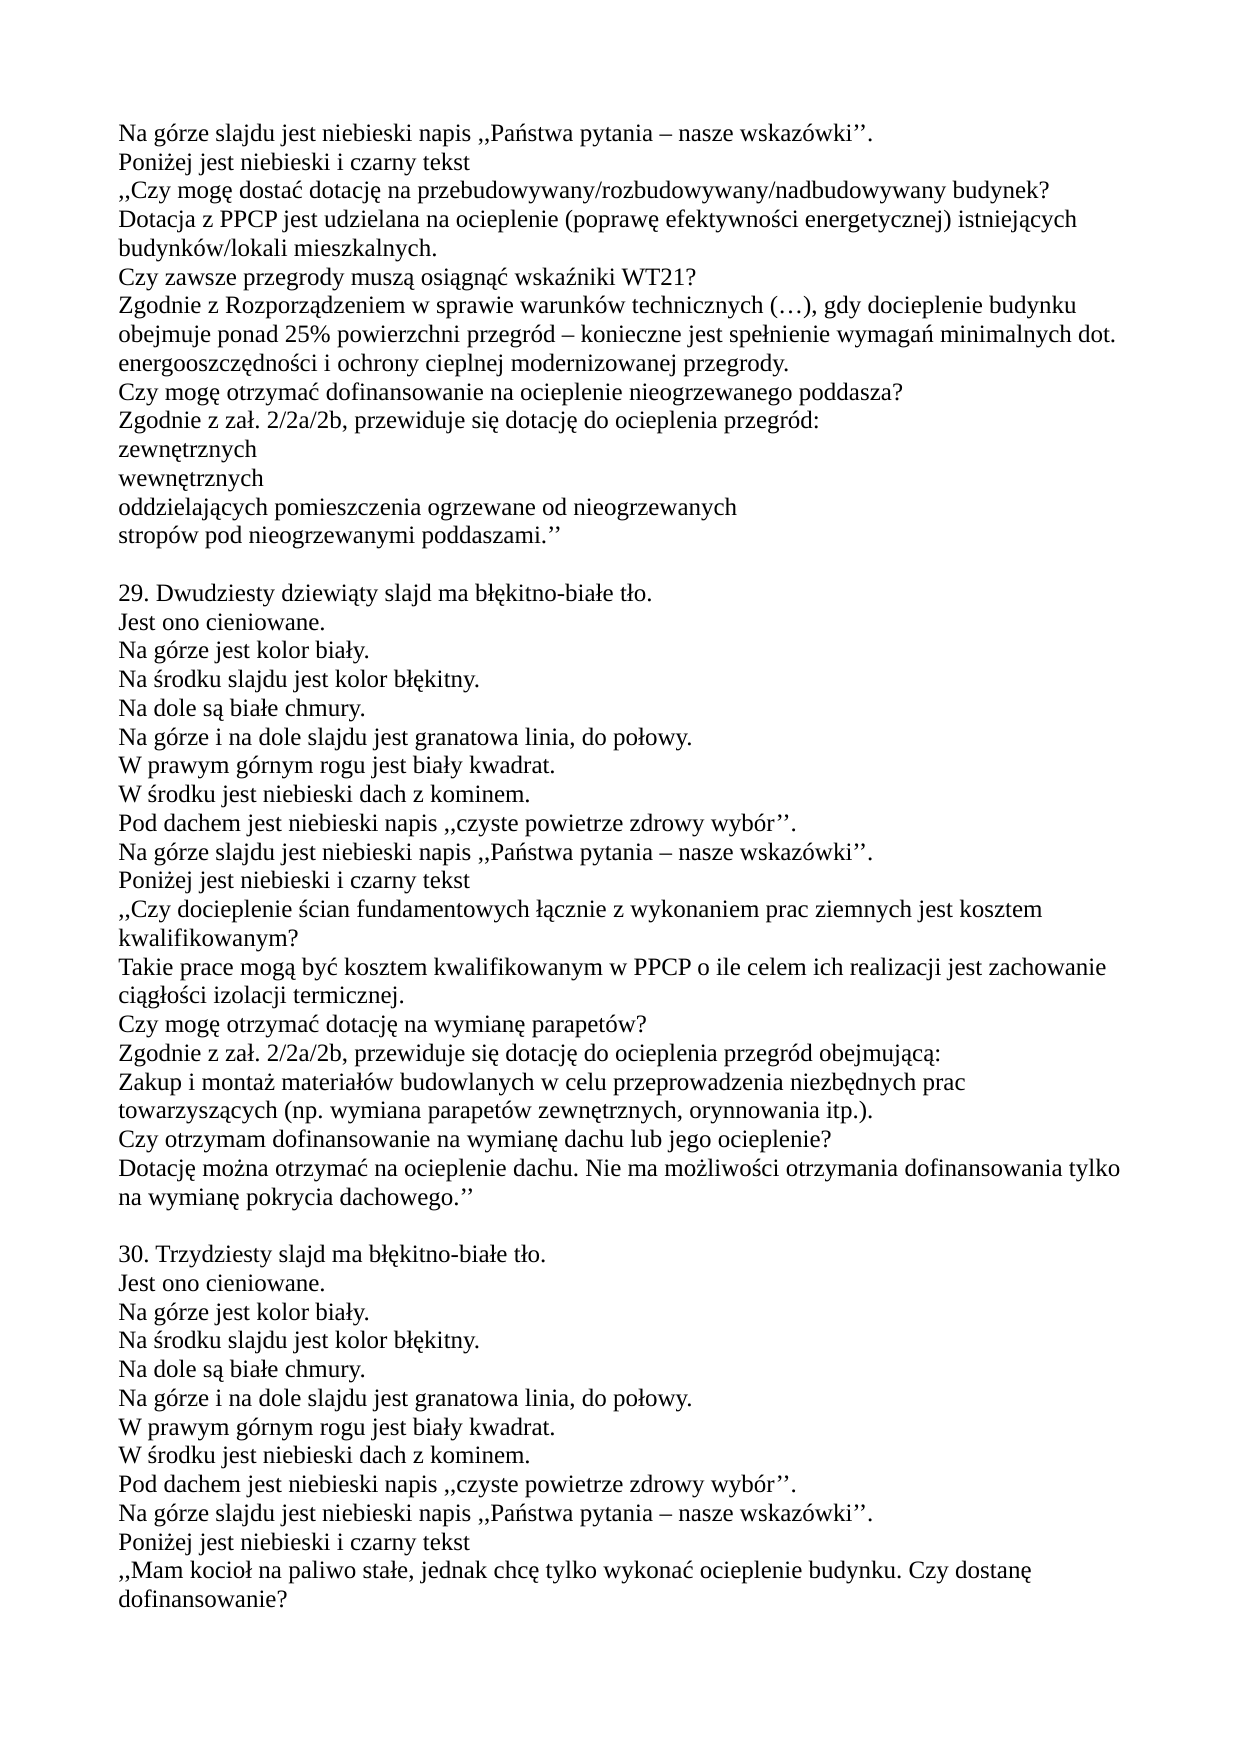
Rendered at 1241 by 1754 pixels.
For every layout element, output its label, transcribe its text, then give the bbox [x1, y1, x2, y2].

text Czy otrzymam dofinansowanie na wymianę dachu lub jego ocieplenie? [118, 1124, 1122, 1153]
text Czy mogę otrzymać dofinansowanie na ocieplenie nieogrzewanego poddasza? [118, 377, 1122, 406]
text Pod dachem jest niebieski napis ,,czyste powietrze zdrowy wybór’’. [118, 808, 1122, 837]
text Jest ono cieniowane. [118, 607, 1122, 636]
text W środku jest niebieski dach z kominem. [118, 779, 1122, 808]
text 30. Trzydziesty slajd ma błękitno-białe tło. [118, 1239, 1122, 1268]
text Pod dachem jest niebieski napis ,,czyste powietrze zdrowy wybór’’. [118, 1469, 1122, 1498]
text W środku jest niebieski dach z kominem. [118, 1441, 1122, 1469]
text Dotację można otrzymać na ocieplenie dachu. Nie ma możliwości otrzymania dofinansowania tylko na wymianę pokrycia dachowego.’’ [118, 1153, 1122, 1211]
text Zgodnie z zał. 2/2a/2b, przewiduje się dotację do ocieplenia przegród obejmującą: [118, 1038, 1122, 1067]
text Zgodnie z Rozporządzeniem w sprawie warunków technicznych (…), gdy docieplenie budynku obejmuje ponad 25% powierzchni przegród – konieczne jest spełnienie wymagań minimalnych dot. energooszczędności i ochrony cieplnej modernizowanej przegrody. [118, 291, 1122, 377]
text Na górze i na dole slajdu jest granatowa linia, do połowy. [118, 1383, 1122, 1412]
text 29. Dwudziesty dziewiąty slajd ma błękitno-białe tło. [118, 578, 1122, 607]
text Na górze slajdu jest niebieski napis ,,Państwa pytania – nasze wskazówki’’. [118, 1498, 1122, 1527]
text Poniżej jest niebieski i czarny tekst [118, 866, 1122, 894]
text Dotacja z PPCP jest udzielana na ocieplenie (poprawę efektywności energetycznej) istniejących budynków/lokali mieszkalnych. [118, 204, 1122, 262]
text Na górze slajdu jest niebieski napis ,,Państwa pytania – nasze wskazówki’’. [118, 837, 1122, 866]
text Na górze jest kolor biały. [118, 1297, 1122, 1326]
text zewnętrznych [118, 434, 1122, 463]
text ,,Mam kocioł na paliwo stałe, jednak chcę tylko wykonać ocieplenie budynku. Czy dostanę dofinansowanie? [118, 1556, 1122, 1613]
text W prawym górnym rogu jest biały kwadrat. [118, 1412, 1122, 1441]
text Na górze slajdu jest niebieski napis ,,Państwa pytania – nasze wskazówki’’. [118, 118, 1122, 147]
text ,,Czy mogę dostać dotację na przebudowywany/rozbudowywany/nadbudowywany budynek? [118, 176, 1122, 204]
text Na górze i na dole slajdu jest granatowa linia, do połowy. [118, 722, 1122, 751]
text Na środku slajdu jest kolor błękitny. [118, 1326, 1122, 1354]
text Jest ono cieniowane. [118, 1268, 1122, 1297]
text oddzielających pomieszczenia ogrzewane od nieogrzewanych [118, 492, 1122, 521]
text stropów pod nieogrzewanymi poddaszami.’’ [118, 521, 1122, 549]
text Na górze jest kolor biały. [118, 636, 1122, 664]
text Na dole są białe chmury. [118, 693, 1122, 722]
text ,,Czy docieplenie ścian fundamentowych łącznie z wykonaniem prac ziemnych jest kosztem kwalifikowanym? [118, 894, 1122, 952]
text Na dole są białe chmury. [118, 1354, 1122, 1383]
text Czy mogę otrzymać dotację na wymianę parapetów? [118, 1009, 1122, 1038]
text wewnętrznych [118, 463, 1122, 492]
text Czy zawsze przegrody muszą osiągnąć wskaźniki WT21? [118, 262, 1122, 291]
text Takie prace mogą być kosztem kwalifikowanym w PPCP o ile celem ich realizacji jest zachowanie ciągłości izolacji termicznej. [118, 952, 1122, 1009]
text Na środku slajdu jest kolor błękitny. [118, 664, 1122, 693]
text Zakup i montaż materiałów budowlanych w celu przeprowadzenia niezbędnych prac towarzyszących (np. wymiana parapetów zewnętrznych, orynnowania itp.). [118, 1067, 1122, 1124]
text Poniżej jest niebieski i czarny tekst [118, 1527, 1122, 1556]
text W prawym górnym rogu jest biały kwadrat. [118, 751, 1122, 779]
text Poniżej jest niebieski i czarny tekst [118, 147, 1122, 176]
text Zgodnie z zał. 2/2a/2b, przewiduje się dotację do ocieplenia przegród: [118, 406, 1122, 434]
